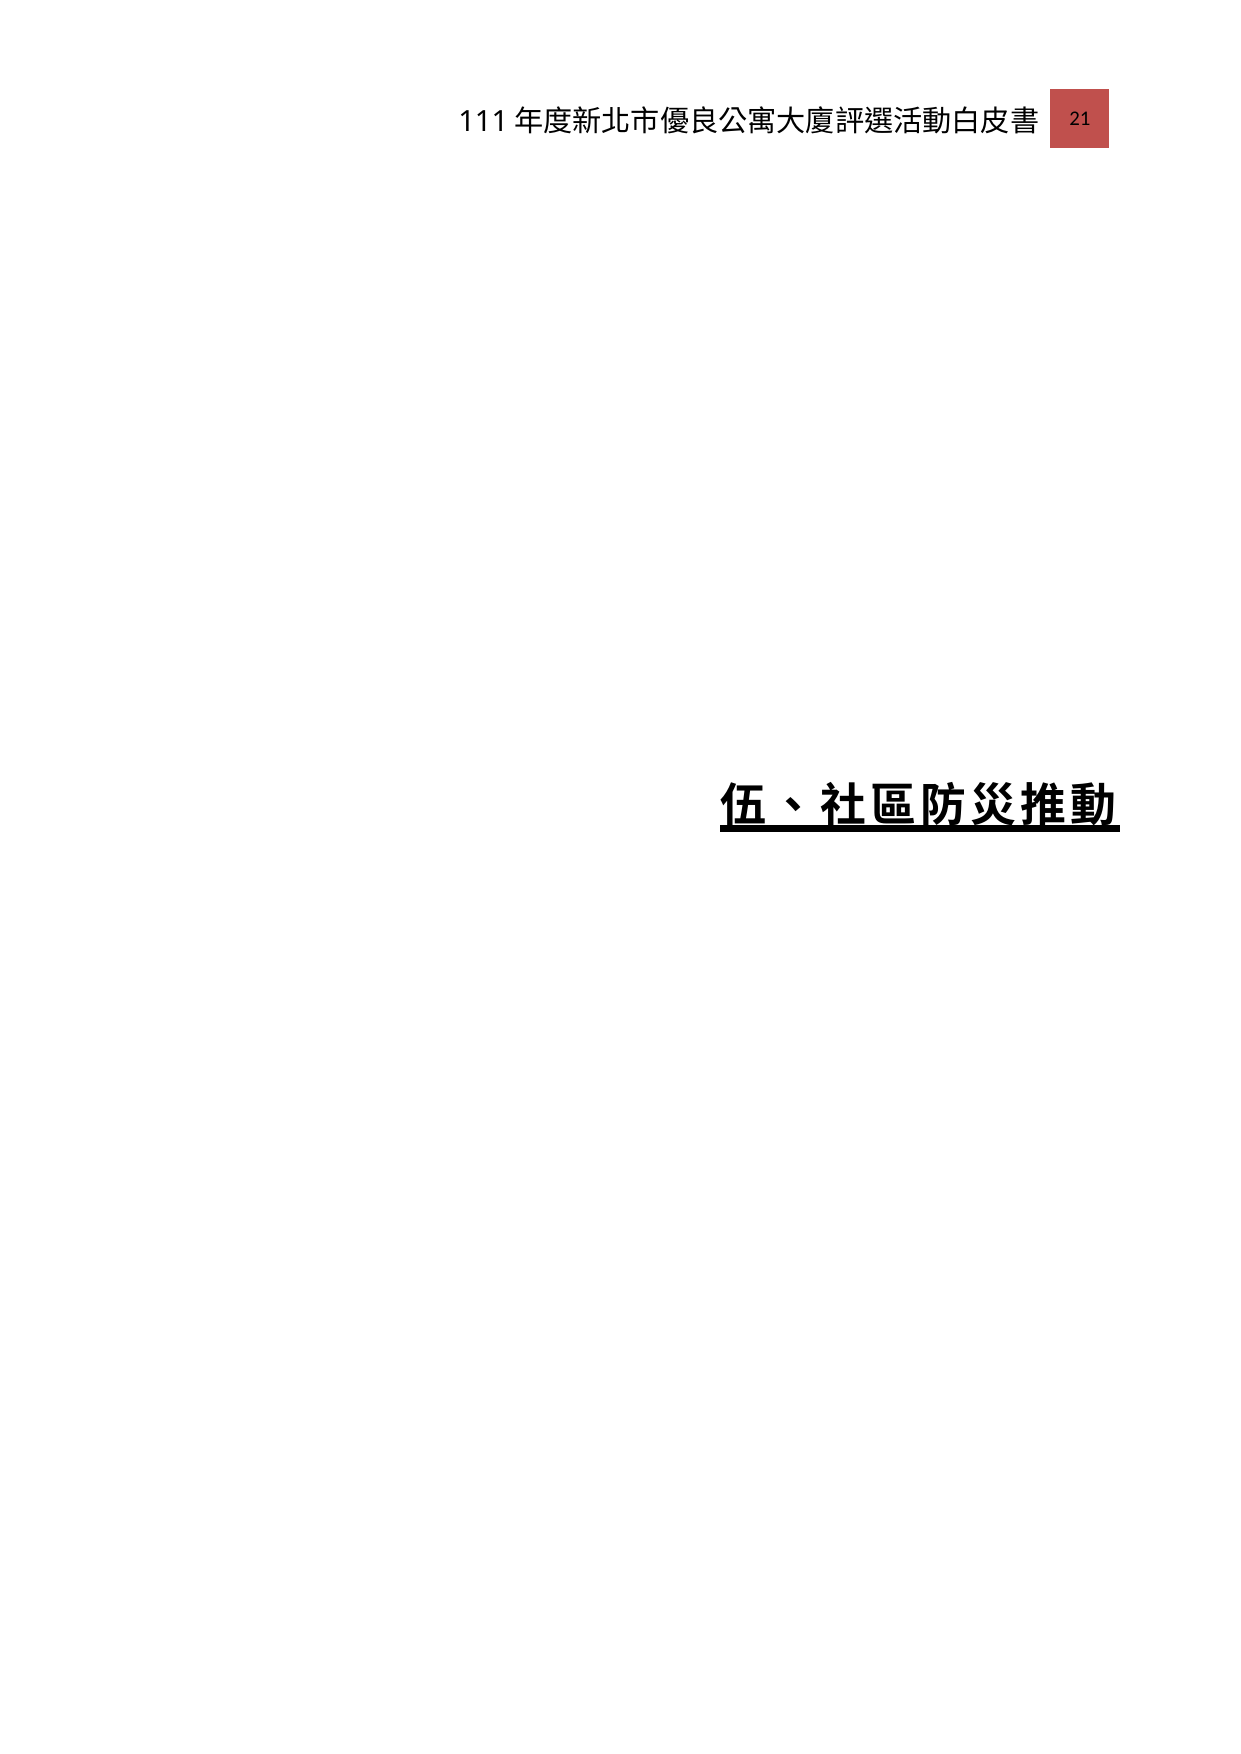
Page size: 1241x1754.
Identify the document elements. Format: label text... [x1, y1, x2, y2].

subtitle 伍、社區防災推動 [120, 764, 1120, 839]
